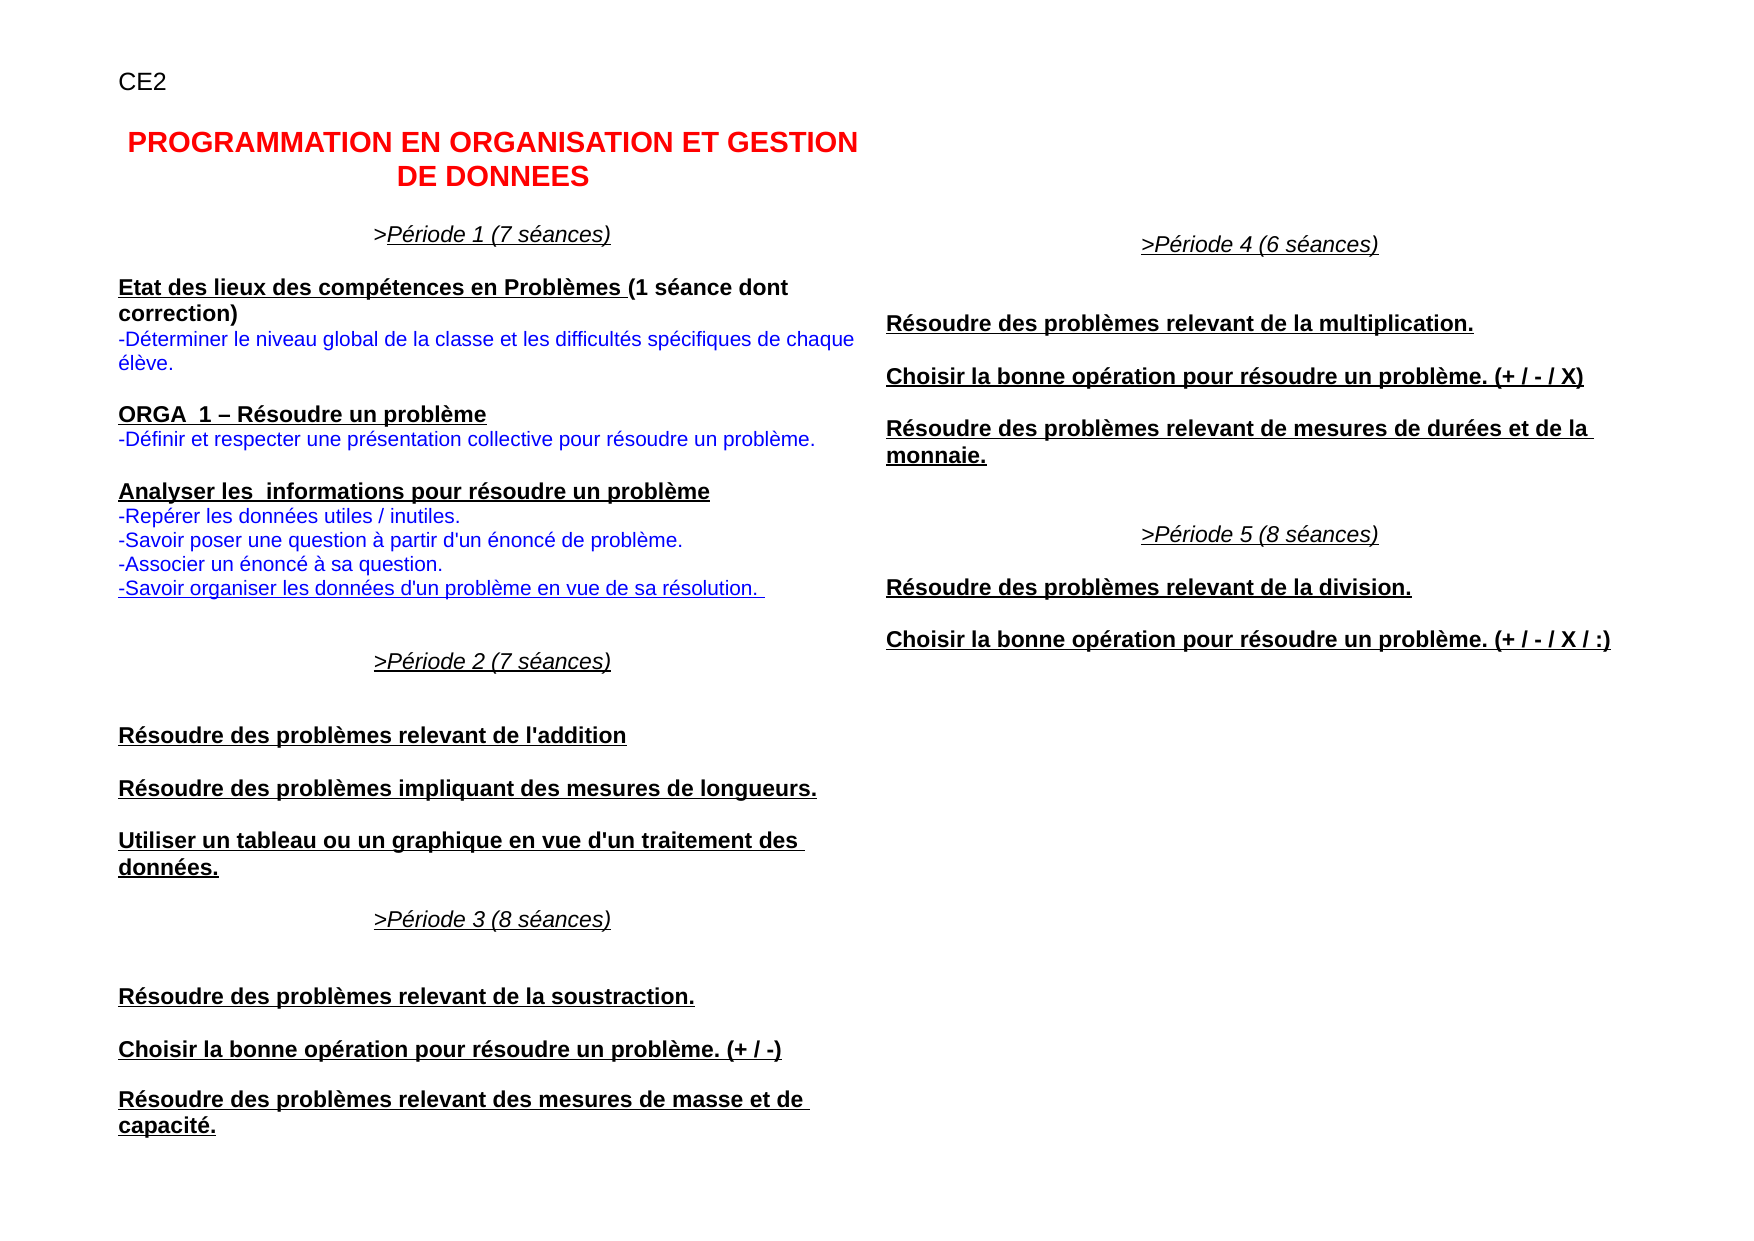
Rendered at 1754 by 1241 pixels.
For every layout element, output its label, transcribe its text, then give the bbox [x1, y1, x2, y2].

text -Définir et respecter une présentation collective pour résoudre un problème. [118, 427, 868, 451]
text -Repérer les données utiles / inutiles. [118, 504, 868, 528]
text -Savoir organiser les données d'un problème en vue de sa résolution. [118, 576, 868, 600]
text Analyser les informations pour résoudre un problème [118, 478, 868, 504]
text -Déterminer le niveau global de la classe et les difficultés spécifiques de chaque élève. [118, 327, 868, 374]
text Choisir la bonne opération pour résoudre un problème. (+ / -) [118, 1036, 868, 1062]
text Résoudre des problèmes relevant de mesures de durées et de la monnaie. [886, 415, 1636, 468]
text -Savoir poser une question à partir d'un énoncé de problème. [118, 528, 868, 552]
text >Période 3 (8 séances) [118, 906, 868, 933]
text PROGRAMMATION EN ORGANISATION ET GESTION DE DONNEES [118, 125, 868, 192]
text >Période 1 (7 séances) [118, 221, 868, 248]
text Utiliser un tableau ou un graphique en vue d'un traitement des données. [118, 827, 868, 880]
text ORGA 1 – Résoudre un problème [118, 401, 868, 427]
text Résoudre des problèmes relevant de l'addition [118, 722, 868, 748]
text Choisir la bonne opération pour résoudre un problème. (+ / - / X / :) [886, 626, 1636, 652]
text >Période 4 (6 séances) [886, 231, 1636, 257]
text >Période 5 (8 séances) [886, 521, 1636, 547]
text >Période 2 (7 séances) [118, 648, 868, 674]
text -Associer un énoncé à sa question. [118, 552, 868, 576]
text Résoudre des problèmes impliquant des mesures de longueurs. [118, 775, 868, 801]
text Résoudre des problèmes relevant de la multiplication. [886, 310, 1636, 336]
text Résoudre des problèmes relevant de la soustraction. [118, 983, 868, 1009]
text Résoudre des problèmes relevant des mesures de masse et de capacité. [118, 1086, 868, 1139]
text Choisir la bonne opération pour résoudre un problème. (+ / - / X) [886, 363, 1636, 389]
text Etat des lieux des compétences en Problèmes (1 séance dont correction) [118, 274, 868, 327]
text Résoudre des problèmes relevant de la division. [886, 573, 1636, 600]
